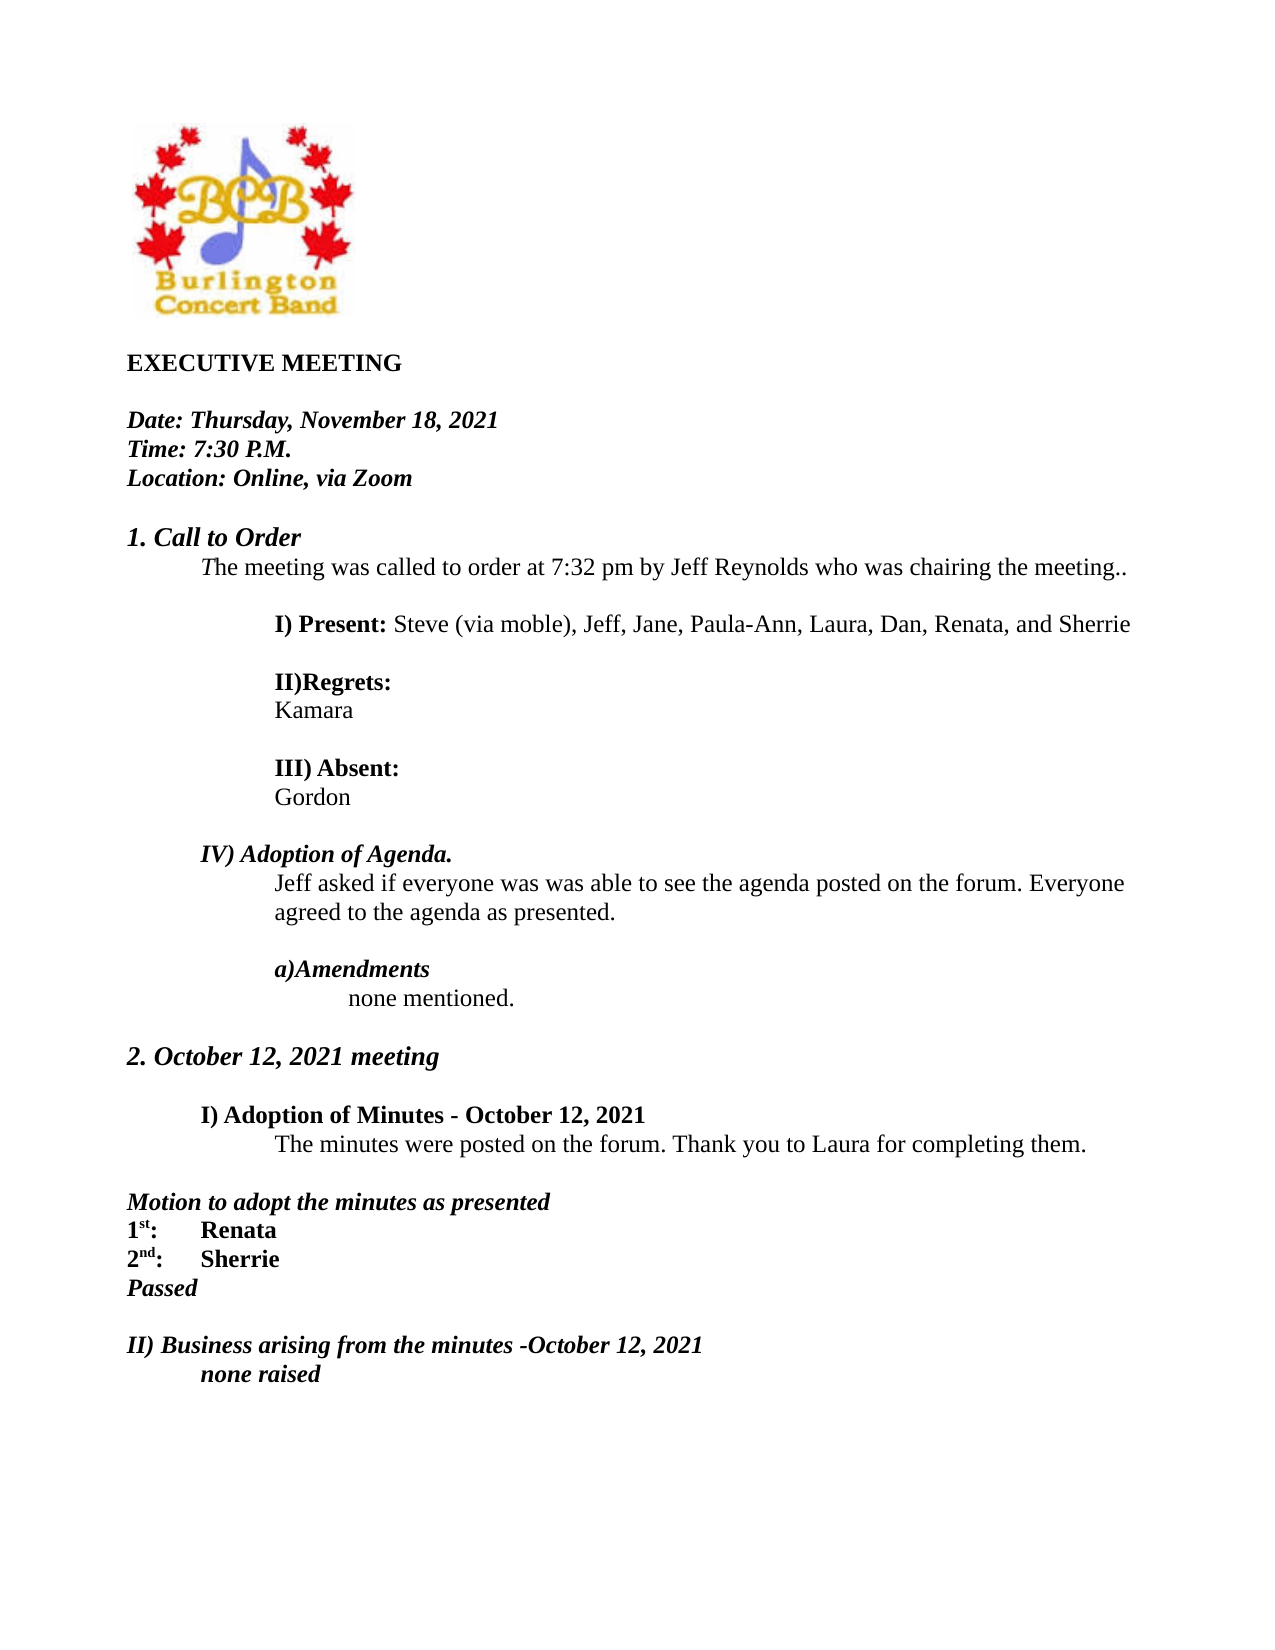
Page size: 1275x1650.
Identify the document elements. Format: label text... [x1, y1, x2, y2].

text Date: Thursday, November 18, 2021 [127, 406, 1157, 434]
text The minutes were posted on the forum. Thank you to Laura for completing them. [127, 1129, 1157, 1158]
text none mentioned. [127, 983, 1157, 1012]
text I) Adoption of Minutes - October 12, 2021 [127, 1100, 1157, 1129]
text Location: Online, via Zoom [127, 463, 1157, 492]
text Passed [127, 1273, 1157, 1302]
text Gordon [127, 782, 1157, 811]
text IV) Adoption of Agenda. [127, 839, 1157, 868]
text II)Regrets: [127, 667, 1157, 696]
text Jeff asked if everyone was was able to see the agenda posted on the forum. Everyone [127, 868, 1157, 897]
text 1. Call to Order [127, 521, 1157, 552]
picture [131, 123, 356, 318]
text Kamara [127, 696, 1157, 724]
text 2nd: Sherrie [127, 1244, 1157, 1273]
text agreed to the agenda as presented. [127, 897, 1157, 926]
text Motion to adopt the minutes as presented [127, 1187, 1157, 1215]
text I) Present: Steve (via moble), Jeff, Jane, Paula-Ann, Laura, Dan, Renata, and Sherrie [127, 609, 1157, 638]
text 1st: Renata [127, 1215, 1157, 1244]
text III) Absent: [127, 753, 1157, 782]
text The meeting was called to order at 7:32 pm by Jeff Reynolds who was chairing the meeting.. [127, 552, 1157, 581]
text II) Business arising from the minutes -October 12, 2021 [127, 1330, 1157, 1359]
text EXECUTIVE MEETING [127, 348, 1157, 377]
text 2. October 12, 2021 meeting [127, 1041, 1157, 1072]
text none raised [127, 1359, 1157, 1388]
text Time: 7:30 P.M. [127, 434, 1157, 463]
text a)Amendments [127, 954, 1157, 983]
